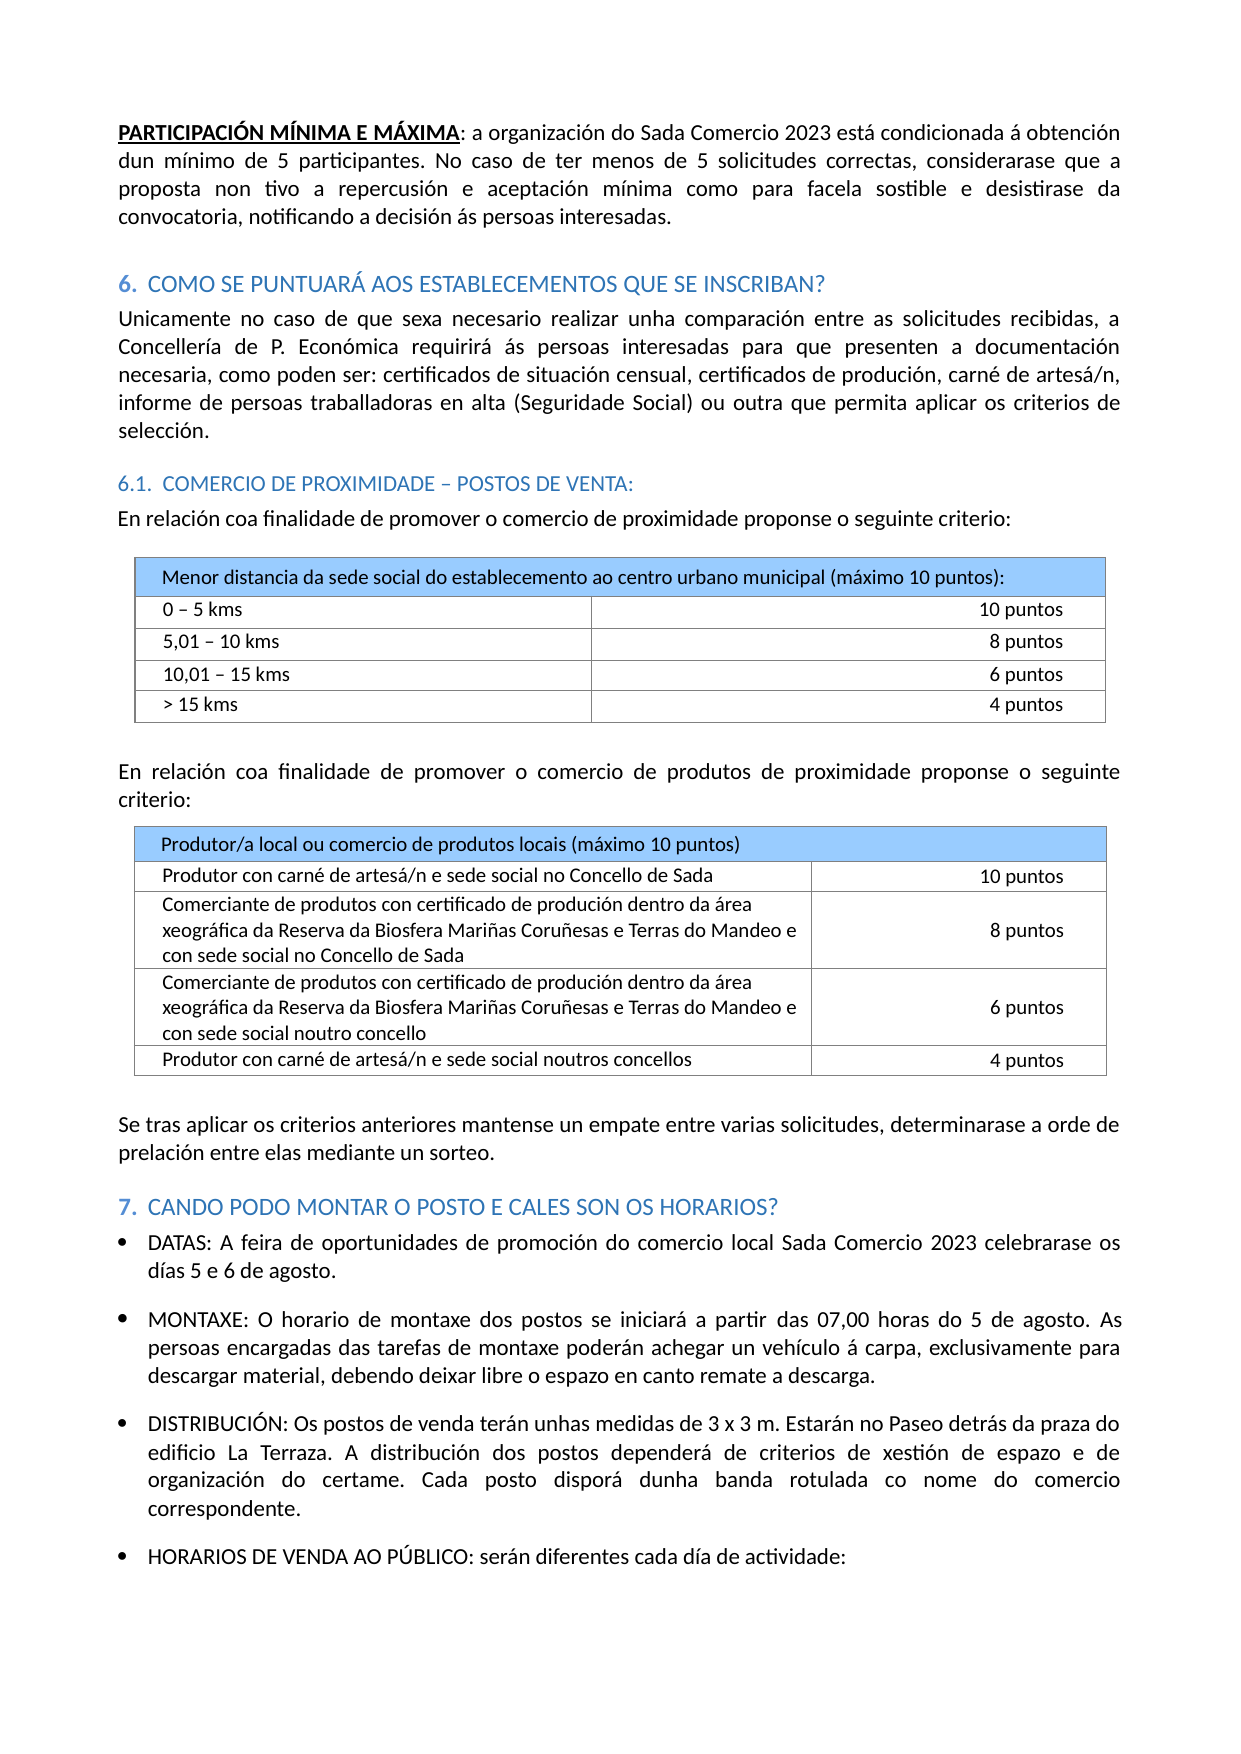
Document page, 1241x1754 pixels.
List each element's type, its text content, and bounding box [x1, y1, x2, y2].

table_cell 10 puntos [592, 597, 1105, 628]
table_cell 8 puntos [812, 892, 1106, 968]
table_cell 10 puntos [812, 862, 1106, 891]
table_header Produtor/a local ou comercio de produtos locais (máximo 10 puntos) [135, 827, 1106, 861]
table_cell Produtor con carné de artesá/n e sede social no Concello de Sada [135, 862, 811, 891]
table_cell Produtor con carné de artesá/n e sede social noutros concellos [135, 1046, 811, 1075]
list CANDO PODO MONTAR O POSTO E CALES SON OS HORARIOS? [118, 1191, 1122, 1222]
table_cell 4 puntos [812, 1046, 1106, 1075]
list COMERCIO DE PROXIMIDADE – POSTOS DE VENTA: [117, 469, 1122, 498]
text En relación coa finalidade de promover o comercio de proximidade proponse o seguinte criterio: [117, 504, 1122, 532]
list COMO SE PUNTUARÁ AOS ESTABLECEMENTOS QUE SE INSCRIBAN? [118, 268, 1122, 298]
table_cell > 15 kms [136, 691, 591, 722]
list HORARIOS DE VENDA AO PÚBLICO: serán diferentes cada día de actividade: [118, 1542, 1122, 1571]
text En relación coa finalidade de promover o comercio de produtos de proximidade proponse o seguinte criterio: [118, 757, 1122, 813]
list MONTAXE: O horario de montaxe dos postos se iniciará a partir das 07,00 horas do 5 de agosto. As persoas encargadas das tarefas de montaxe poderán achegar un vehículo á carpa, exclusivamente para descargar material, debendo deixar libre o espazo en canto remate a descarga. [118, 1305, 1122, 1389]
table_header Menor distancia da sede social do establecemento ao centro urbano municipal (máximo 10 puntos): [136, 558, 1105, 596]
list DISTRIBUCIÓN: Os postos de venda terán unhas medidas de 3 x 3 m. Estarán no Paseo detrás da praza do edificio La Terraza. A distribución dos postos dependerá de criterios de xestión de espazo e de organización do certame. Cada posto disporá dunha banda rotulada co nome do comercio correspondente. [118, 1409, 1122, 1522]
table_cell Comerciante de produtos con certificado de produción dentro da área xeográfica da Reserva da Biosfera Mariñas Coruñesas e Terras do Mandeo e con sede social no Concello de Sada [135, 892, 811, 968]
list DATAS: A feira de oportunidades de promoción do comercio local Sada Comercio 2023 celebrarase os días 5 e 6 de agosto. [118, 1228, 1122, 1284]
table_cell 8 puntos [592, 629, 1105, 660]
table_cell 5,01 – 10 kms [136, 629, 591, 660]
table_cell 10,01 – 15 kms [136, 661, 591, 690]
table_cell 0 – 5 kms [136, 597, 591, 628]
table_cell Comerciante de produtos con certificado de produción dentro da área xeográfica da Reserva da Biosfera Mariñas Coruñesas e Terras do Mandeo e con sede social noutro concello [135, 969, 811, 1045]
table_cell 6 puntos [592, 661, 1105, 690]
table_cell 4 puntos [592, 691, 1105, 722]
table_cell 6 puntos [812, 969, 1106, 1045]
text Unicamente no caso de que sexa necesario realizar unha comparación entre as solicitudes recibidas, a Concellería de P. Económica requirirá ás persoas interesadas para que presenten a documentación necesaria, como poden ser: certificados de situación censual, certificados de produción, carné de artesá/n, informe de persoas traballadoras en alta (Seguridade Social) ou outra que permita aplicar os criterios de selección. [118, 304, 1122, 444]
text PARTICIPACIÓN MÍNIMA E MÁXIMA: a organización do Sada Comercio 2023 está condicionada á obtención dun mínimo de 5 participantes. No caso de ter menos de 5 solicitudes correctas, considerarase que a proposta non tivo a repercusión e aceptación mínima como para facela sostible e desistirase da convocatoria, notificando a decisión ás persoas interesadas. [118, 118, 1122, 230]
text Se tras aplicar os criterios anteriores mantense un empate entre varias solicitudes, determinarase a orde de prelación entre elas mediante un sorteo. [118, 1110, 1122, 1166]
